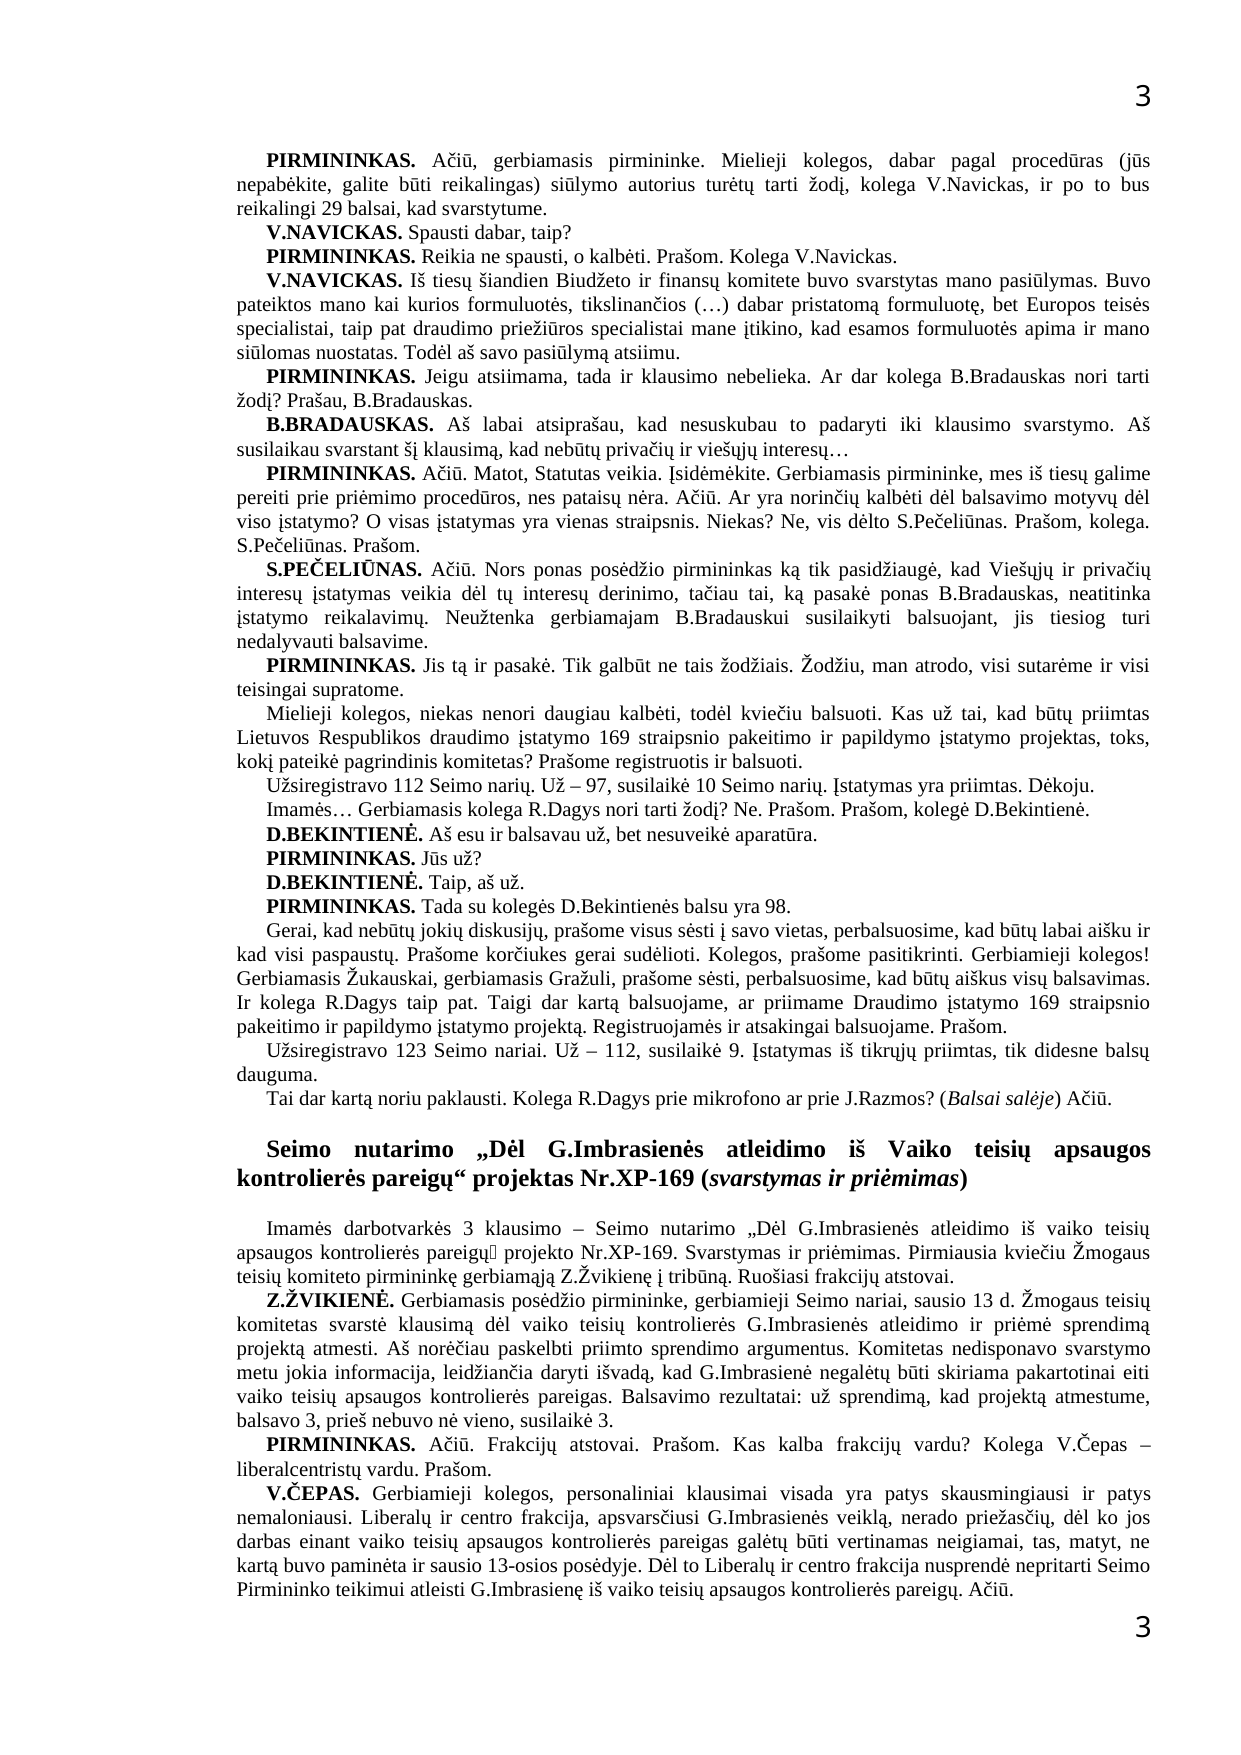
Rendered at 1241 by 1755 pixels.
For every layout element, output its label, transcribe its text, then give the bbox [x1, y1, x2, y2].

text Seimo nutarimo „Dėl G.Imbrasienės atleidimo iš Vaiko teisių apsaugos kontrolierės pareigų“ projektas Nr.XP-169 (svarstymas ir priėmimas) [236, 1134, 1152, 1192]
text PIRMININKAS. Jūs už? [236, 846, 1152, 869]
text Imamės darbotvarkės 3 klausimo – Seimo nutarimo „Dėl G.Imbrasienės atleidimo iš vaiko teisių apsaugos kontrolierės pareigų projekto Nr.XP-169. Svarstymas ir priėmimas. Pirmiausia kviečiu Žmogaus teisių komiteto pirmininkę gerbiamąją Z.Žvikienę į tribūną. Ruošiasi frakcijų atstovai. [236, 1216, 1152, 1288]
text Tai dar kartą noriu paklausti. Kolega R.Dagys prie mikrofono ar prie J.Razmos? (Balsai salėje) Ačiū. [236, 1086, 1152, 1110]
text S.PEČELIŪNAS. Ačiū. Nors ponas posėdžio pirmininkas ką tik pasidžiaugė, kad Viešųjų ir privačių interesų įstatymas veikia dėl tų interesų derinimo, tačiau tai, ką pasakė ponas B.Bradauskas, neatitinka įstatymo reikalavimų. Neužtenka gerbiamajam B.Bradauskui susilaikyti balsuojant, jis tiesiog turi nedalyvauti balsavime. [236, 557, 1152, 653]
text Gerai, kad nebūtų jokių diskusijų, prašome visus sėsti į savo vietas, perbalsuosime, kad būtų labai aišku ir kad visi paspaustų. Prašome korčiukes gerai sudėlioti. Kolegos, prašome pasitikrinti. Gerbiamieji kolegos! Gerbiamasis Žukauskai, gerbiamasis Gražuli, prašome sėsti, perbalsuosime, kad būtų aiškus visų balsavimas. Ir kolega R.Dagys taip pat. Taigi dar kartą balsuojame, ar priimame Draudimo įstatymo 169 straipsnio pakeitimo ir papildymo įstatymo projektą. Registruojamės ir atsakingai balsuojame. Prašom. [236, 918, 1152, 1038]
text V.ČEPAS. Gerbiamieji kolegos, personaliniai klausimai visada yra patys skausmingiausi ir patys nemaloniausi. Liberalų ir centro frakcija, apsvarsčiusi G.Imbrasienės veiklą, nerado priežasčių, dėl ko jos darbas einant vaiko teisių apsaugos kontrolierės pareigas galėtų būti vertinamas neigiamai, tas, matyt, ne kartą buvo paminėta ir sausio 13-osios posėdyje. Dėl to Liberalų ir centro frakcija nusprendė nepritarti Seimo Pirmininko teikimui atleisti G.Imbrasienę iš vaiko teisių apsaugos kontrolierės pareigų. Ačiū. [236, 1481, 1152, 1601]
text PIRMININKAS. Tada su kolegės D.Bekintienės balsu yra 98. [236, 894, 1152, 918]
text PIRMININKAS. Ačiū, gerbiamasis pirmininke. Mielieji kolegos, dabar pagal procedūras (jūs nepabėkite, galite būti reikalingas) siūlymo autorius turėtų tarti žodį, kolega V.Navickas, ir po to bus reikalingi 29 balsai, kad svarstytume. [236, 148, 1152, 220]
text V.NAVICKAS. Iš tiesų šiandien Biudžeto ir finansų komitete buvo svarstytas mano pasiūlymas. Buvo pateiktos mano kai kurios formuluotės, tikslinančios (…) dabar pristatomą formuluotę, bet Europos teisės specialistai, taip pat draudimo priežiūros specialistai mane įtikino, kad esamos formuluotės apima ir mano siūlomas nuostatas. Todėl aš savo pasiūlymą atsiimu. [236, 268, 1152, 364]
text PIRMININKAS. Jis tą ir pasakė. Tik galbūt ne tais žodžiais. Žodžiu, man atrodo, visi sutarėme ir visi teisingai supratome. [236, 653, 1152, 701]
text PIRMININKAS. Reikia ne spausti, o kalbėti. Prašom. Kolega V.Navickas. [236, 244, 1152, 268]
text D.BEKINTIENĖ. Taip, aš už. [236, 869, 1152, 894]
text D.BEKINTIENĖ. Aš esu ir balsavau už, bet nesuveikė aparatūra. [236, 821, 1152, 846]
text Imamės… Gerbiamasis kolega R.Dagys nori tarti žodį? Ne. Prašom. Prašom, kolegė D.Bekintienė. [236, 797, 1152, 821]
text PIRMININKAS. Jeigu atsiimama, tada ir klausimo nebelieka. Ar dar kolega B.Bradauskas nori tarti žodį? Prašau, B.Bradauskas. [236, 364, 1152, 412]
text PIRMININKAS. Ačiū. Matot, Statutas veikia. Įsidėmėkite. Gerbiamasis pirmininke, mes iš tiesų galime pereiti prie priėmimo procedūros, nes pataisų nėra. Ačiū. Ar yra norinčių kalbėti dėl balsavimo motyvų dėl viso įstatymo? O visas įstatymas yra vienas straipsnis. Niekas? Ne, vis dėlto S.Pečeliūnas. Prašom, kolega. S.Pečeliūnas. Prašom. [236, 461, 1152, 557]
text PIRMININKAS. Ačiū. Frakcijų atstovai. Prašom. Kas kalba frakcijų vardu? Kolega V.Čepas – liberalcentristų vardu. Prašom. [236, 1432, 1152, 1481]
text B.BRADAUSKAS. Aš labai atsiprašau, kad nesuskubau to padaryti iki klausimo svarstymo. Aš susilaikau svarstant šį klausimą, kad nebūtų privačių ir viešųjų interesų… [236, 412, 1152, 461]
text Užsiregistravo 112 Seimo narių. Už – 97, susilaikė 10 Seimo narių. Įstatymas yra priimtas. Dėkoju. [236, 773, 1152, 797]
text Mielieji kolegos, niekas nenori daugiau kalbėti, todėl kviečiu balsuoti. Kas už tai, kad būtų priimtas Lietuvos Respublikos draudimo įstatymo 169 straipsnio pakeitimo ir papildymo įstatymo projektas, toks, kokį pateikė pagrindinis komitetas? Prašome registruotis ir balsuoti. [236, 701, 1152, 773]
text Užsiregistravo 123 Seimo nariai. Už – 112, susilaikė 9. Įstatymas iš tikrųjų priimtas, tik didesne balsų dauguma. [236, 1038, 1152, 1086]
text V.NAVICKAS. Spausti dabar, taip? [236, 220, 1152, 244]
text Z.ŽVIKIENĖ. Gerbiamasis posėdžio pirmininke, gerbiamieji Seimo nariai, sausio 13 d. Žmogaus teisių komitetas svarstė klausimą dėl vaiko teisių kontrolierės G.Imbrasienės atleidimo ir priėmė sprendimą projektą atmesti. Aš norėčiau paskelbti priimto sprendimo argumentus. Komitetas nedisponavo svarstymo metu jokia informacija, leidžiančia daryti išvadą, kad G.Imbrasienė negalėtų būti skiriama pakartotinai eiti vaiko teisių apsaugos kontrolierės pareigas. Balsavimo rezultatai: už sprendimą, kad projektą atmestume, balsavo 3, prieš nebuvo nė vieno, susilaikė 3. [236, 1288, 1152, 1432]
